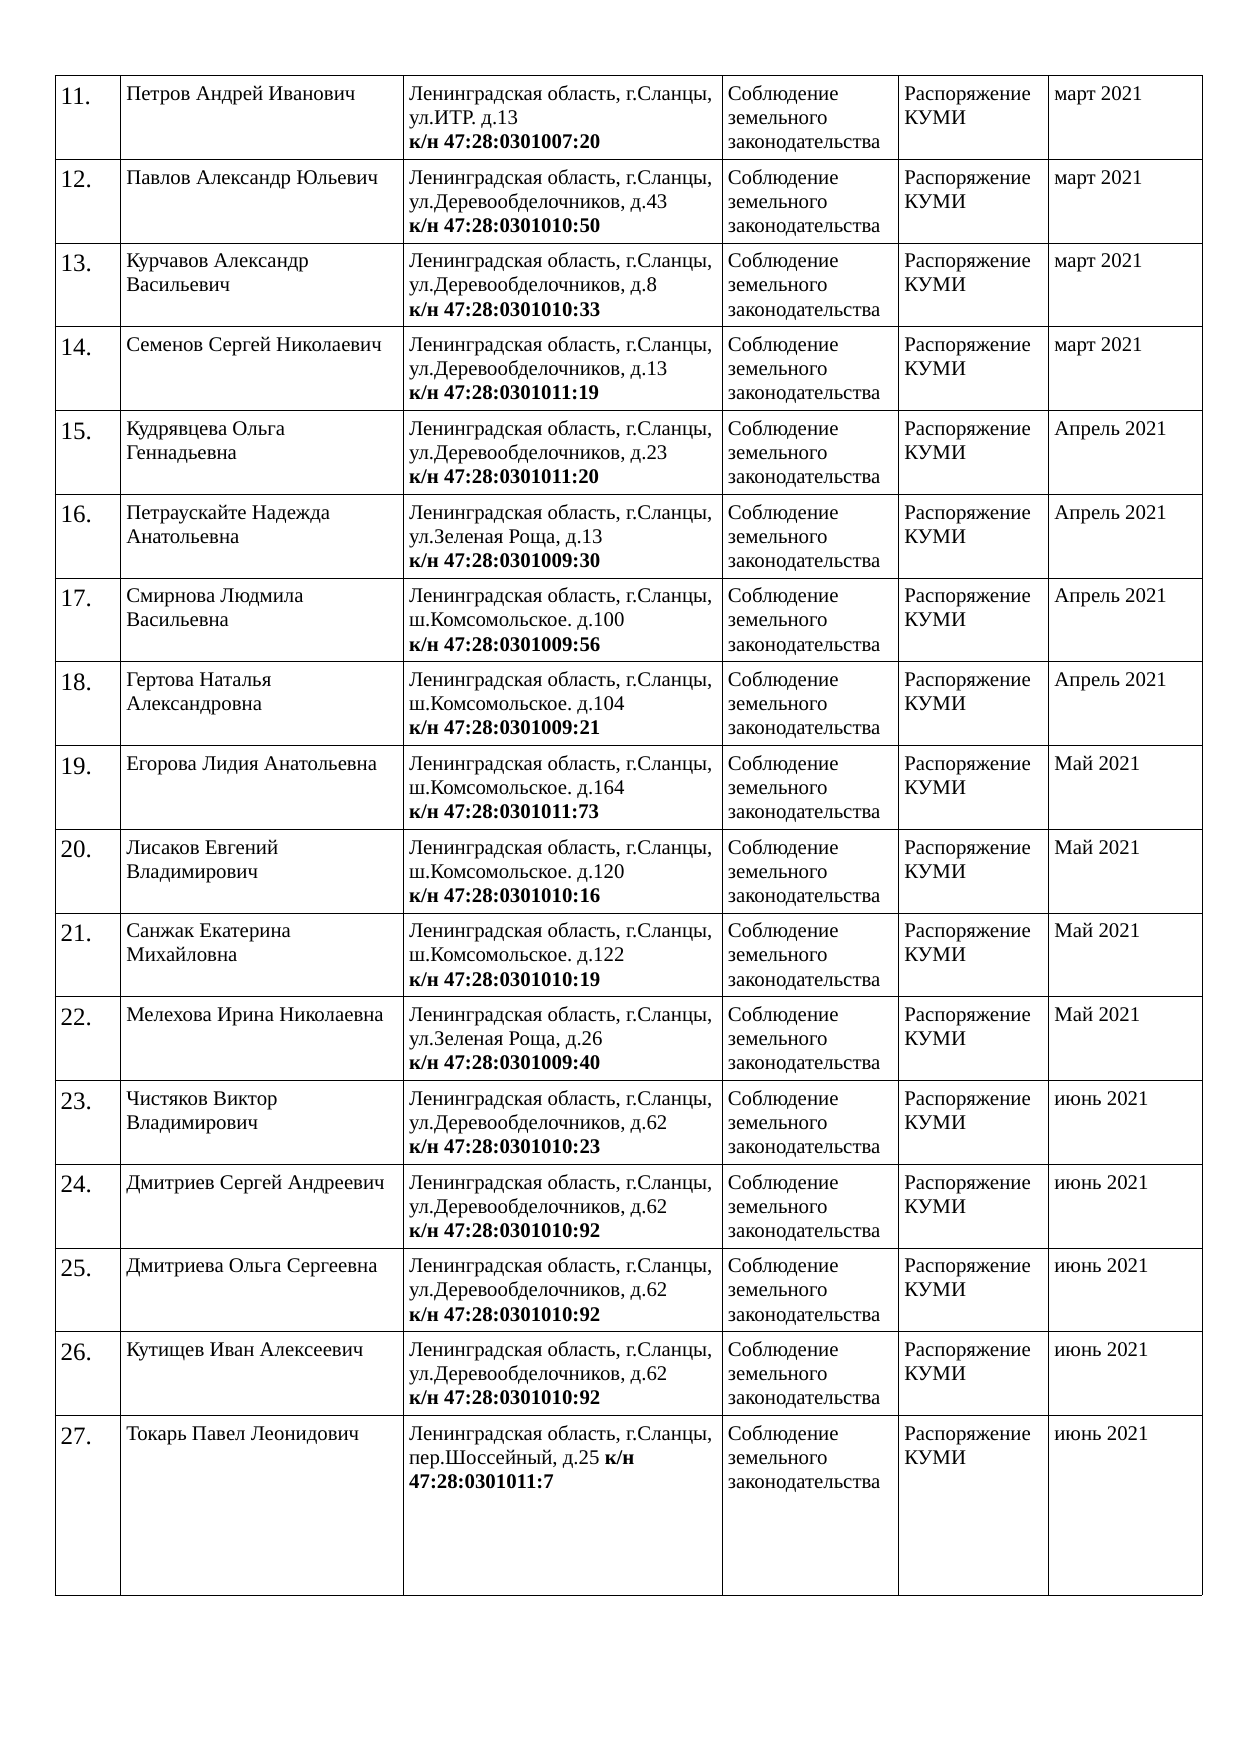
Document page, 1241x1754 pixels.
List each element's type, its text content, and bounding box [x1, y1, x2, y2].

table_cell Смирнова Людмила Васильевна [121, 579, 403, 661]
table_cell Кутищев Иван Алексеевич [121, 1332, 403, 1415]
table_cell Соблюдение земельного законодательства [723, 1165, 898, 1247]
table_cell март 2021 [1049, 160, 1202, 242]
table_cell июнь 2021 [1049, 1416, 1202, 1595]
table_cell Соблюдение земельного законодательства [723, 1416, 898, 1595]
table_cell июнь 2021 [1049, 1249, 1202, 1331]
table_cell март 2021 [1049, 327, 1202, 410]
table_cell Ленинградская область, г.Сланцы, ул.Зеленая Роща, д.13 к/н 47:28:0301009:30 [404, 495, 722, 577]
table_cell март 2021 [1049, 244, 1202, 326]
table_cell Токарь Павел Леонидович [121, 1416, 403, 1595]
table_cell 22. [56, 997, 120, 1080]
table_cell Май 2021 [1049, 830, 1202, 912]
table_cell Ленинградская область, г.Сланцы, ул.Деревообделочников, д.62 к/н 47:28:0301010:92 [404, 1165, 722, 1247]
table_cell Ленинградская область, г.Сланцы, ул.Деревообделочников, д.8 к/н 47:28:0301010:33 [404, 244, 722, 326]
table_cell 18. [56, 662, 120, 745]
table_cell Соблюдение земельного законодательства [723, 495, 898, 577]
table_cell Ленинградская область, г.Сланцы, ул.Деревообделочников, д.62 к/н 47:28:0301010:92 [404, 1249, 722, 1331]
table_cell Ленинградская область, г.Сланцы, ул.Деревообделочников, д.62 к/н 47:28:0301010:92 [404, 1332, 722, 1415]
table_cell Апрель 2021 [1049, 495, 1202, 577]
table_cell июнь 2021 [1049, 1165, 1202, 1247]
table_cell Ленинградская область, г.Сланцы, ул.Деревообделочников, д.62 к/н 47:28:0301010:23 [404, 1081, 722, 1164]
table_cell Соблюдение земельного законодательства [723, 160, 898, 242]
table_cell Соблюдение земельного законодательства [723, 579, 898, 661]
table_cell Павлов Александр Юльевич [121, 160, 403, 242]
table_cell Соблюдение земельного законодательства [723, 411, 898, 494]
table_cell Май 2021 [1049, 914, 1202, 996]
table_cell Ленинградская область, г.Сланцы, ул.Деревообделочников, д.43 к/н 47:28:0301010:50 [404, 160, 722, 242]
table_cell Распоряжение КУМИ [899, 914, 1048, 996]
table_cell Май 2021 [1049, 746, 1202, 829]
table_cell Соблюдение земельного законодательства [723, 830, 898, 912]
table_cell Ленинградская область, г.Сланцы, ул.Деревообделочников, д.13 к/н 47:28:0301011:19 [404, 327, 722, 410]
table_cell Распоряжение КУМИ [899, 411, 1048, 494]
table_cell Ленинградская область, г.Сланцы, ш.Комсомольское. д.104 к/н 47:28:0301009:21 [404, 662, 722, 745]
table_cell Распоряжение КУМИ [899, 1165, 1048, 1247]
table_cell 23. [56, 1081, 120, 1164]
table_cell Распоряжение КУМИ [899, 830, 1048, 912]
table_cell Распоряжение КУМИ [899, 746, 1048, 829]
table_cell Дмитриев Сергей Андреевич [121, 1165, 403, 1247]
table_cell Распоряжение КУМИ [899, 1249, 1048, 1331]
table_cell Соблюдение земельного законодательства [723, 327, 898, 410]
table_cell Соблюдение земельного законодательства [723, 746, 898, 829]
table_cell Апрель 2021 [1049, 411, 1202, 494]
table_cell 20. [56, 830, 120, 912]
table_cell Соблюдение земельного законодательства [723, 1249, 898, 1331]
table_cell Соблюдение земельного законодательства [723, 662, 898, 745]
table_cell 14. [56, 327, 120, 410]
table_cell Апрель 2021 [1049, 662, 1202, 745]
table_cell Распоряжение КУМИ [899, 997, 1048, 1080]
table_cell Кудрявцева Ольга Геннадьевна [121, 411, 403, 494]
table_cell Ленинградская область, г.Сланцы, ул.ИТР. д.13 к/н 47:28:0301007:20 [404, 76, 722, 159]
table_cell Мелехова Ирина Николаевна [121, 997, 403, 1080]
table_cell Ленинградская область, г.Сланцы, ш.Комсомольское. д.164 к/н 47:28:0301011:73 [404, 746, 722, 829]
table_cell Семенов Сергей Николаевич [121, 327, 403, 410]
table_cell Курчавов Александр Васильевич [121, 244, 403, 326]
table_cell Распоряжение КУМИ [899, 1081, 1048, 1164]
table_cell 19. [56, 746, 120, 829]
table_cell июнь 2021 [1049, 1081, 1202, 1164]
table_cell Соблюдение земельного законодательства [723, 914, 898, 996]
table_cell Соблюдение земельного законодательства [723, 1081, 898, 1164]
table_cell Май 2021 [1049, 997, 1202, 1080]
table_cell 13. [56, 244, 120, 326]
table_cell 12. [56, 160, 120, 242]
table_cell Распоряжение КУМИ [899, 160, 1048, 242]
table_cell 11. [56, 76, 120, 159]
table_cell июнь 2021 [1049, 1332, 1202, 1415]
table_cell Ленинградская область, г.Сланцы, ш.Комсомольское. д.122 к/н 47:28:0301010:19 [404, 914, 722, 996]
table_cell Ленинградская область, г.Сланцы, ш.Комсомольское. д.120 к/н 47:28:0301010:16 [404, 830, 722, 912]
table_cell 25. [56, 1249, 120, 1331]
table_cell 27. [56, 1416, 120, 1595]
table_cell Апрель 2021 [1049, 579, 1202, 661]
table_cell Гертова Наталья Александровна [121, 662, 403, 745]
table_cell март 2021 [1049, 76, 1202, 159]
table_cell Лисаков Евгений Владимирович [121, 830, 403, 912]
table_cell Соблюдение земельного законодательства [723, 1332, 898, 1415]
table_cell Егорова Лидия Анатольевна [121, 746, 403, 829]
table_cell Дмитриева Ольга Сергеевна [121, 1249, 403, 1331]
table_cell Распоряжение КУМИ [899, 1332, 1048, 1415]
table_cell Петраускайте Надежда Анатольевна [121, 495, 403, 577]
table_cell Распоряжение КУМИ [899, 76, 1048, 159]
table_cell Ленинградская область, г.Сланцы, пер.Шоссейный, д.25 к/н 47:28:0301011:7 [404, 1416, 722, 1595]
table_cell Ленинградская область, г.Сланцы, ш.Комсомольское. д.100 к/н 47:28:0301009:56 [404, 579, 722, 661]
table_cell 15. [56, 411, 120, 494]
table_cell Распоряжение КУМИ [899, 327, 1048, 410]
table_cell Распоряжение КУМИ [899, 579, 1048, 661]
table_cell Распоряжение КУМИ [899, 662, 1048, 745]
table_cell Ленинградская область, г.Сланцы, ул.Деревообделочников, д.23 к/н 47:28:0301011:20 [404, 411, 722, 494]
table_cell 21. [56, 914, 120, 996]
table_cell Распоряжение КУМИ [899, 495, 1048, 577]
table_cell Чистяков Виктор Владимирович [121, 1081, 403, 1164]
table_cell 16. [56, 495, 120, 577]
table_cell 26. [56, 1332, 120, 1415]
table_cell Соблюдение земельного законодательства [723, 76, 898, 159]
table_cell Соблюдение земельного законодательства [723, 997, 898, 1080]
table_cell Санжак Екатерина Михайловна [121, 914, 403, 996]
table_cell Ленинградская область, г.Сланцы, ул.Зеленая Роща, д.26 к/н 47:28:0301009:40 [404, 997, 722, 1080]
table_cell 17. [56, 579, 120, 661]
table_cell 24. [56, 1165, 120, 1247]
table_cell Петров Андрей Иванович [121, 76, 403, 159]
table_cell Распоряжение КУМИ [899, 244, 1048, 326]
table_cell Соблюдение земельного законодательства [723, 244, 898, 326]
table_cell Распоряжение КУМИ [899, 1416, 1048, 1595]
